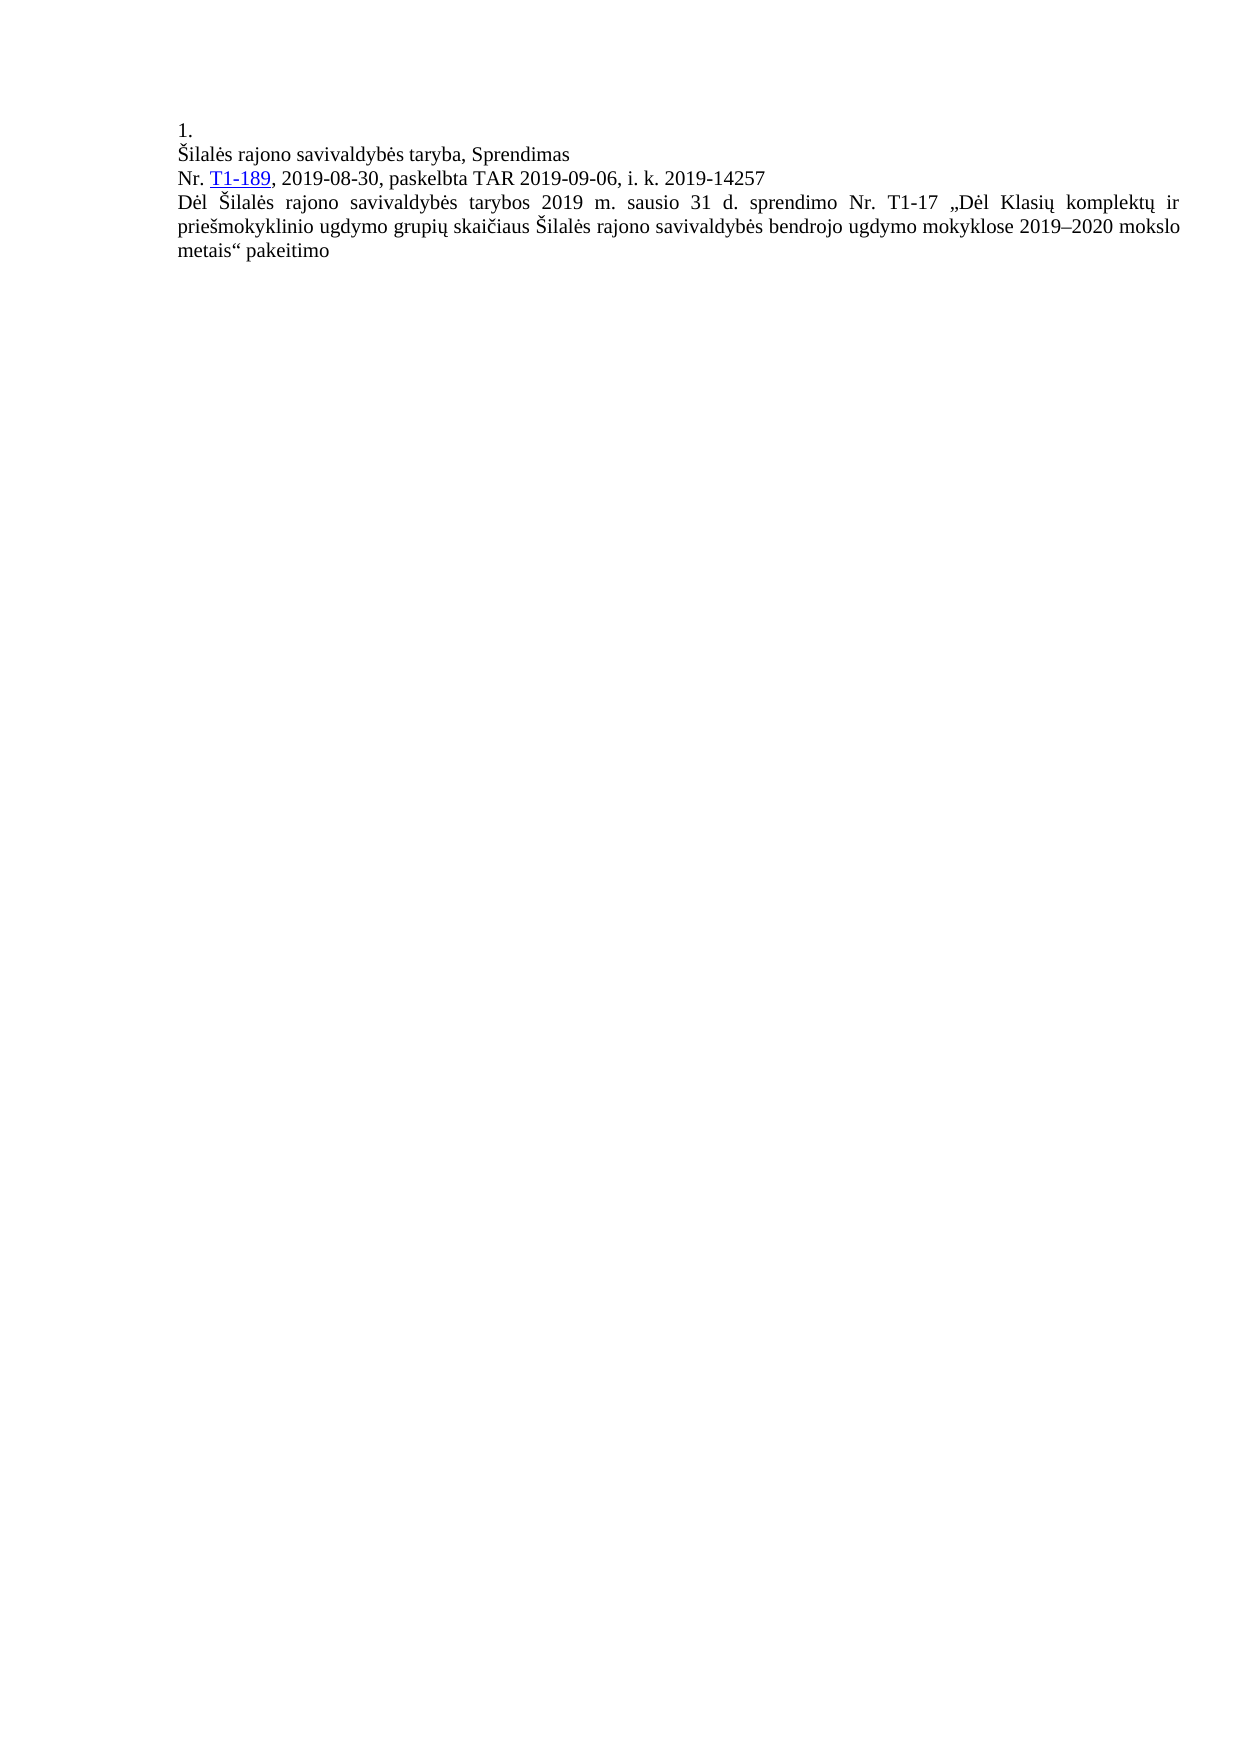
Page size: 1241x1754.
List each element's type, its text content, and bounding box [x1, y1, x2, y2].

text Šilalės rajono savivaldybės taryba, Sprendimas [177, 142, 1181, 166]
text Dėl Šilalės rajono savivaldybės tarybos 2019 m. sausio 31 d. sprendimo Nr. T1-17 „Dėl Klasių komplektų ir priešmokyklinio ugdymo grupių skaičiaus Šilalės rajono savivaldybės bendrojo ugdymo mokyklose 2019–2020 mokslo metais“ pakeitimo [177, 190, 1181, 262]
text 1. [177, 118, 1181, 142]
text Nr. T1-189, 2019-08-30, paskelbta TAR 2019-09-06, i. k. 2019-14257 [177, 166, 1181, 190]
